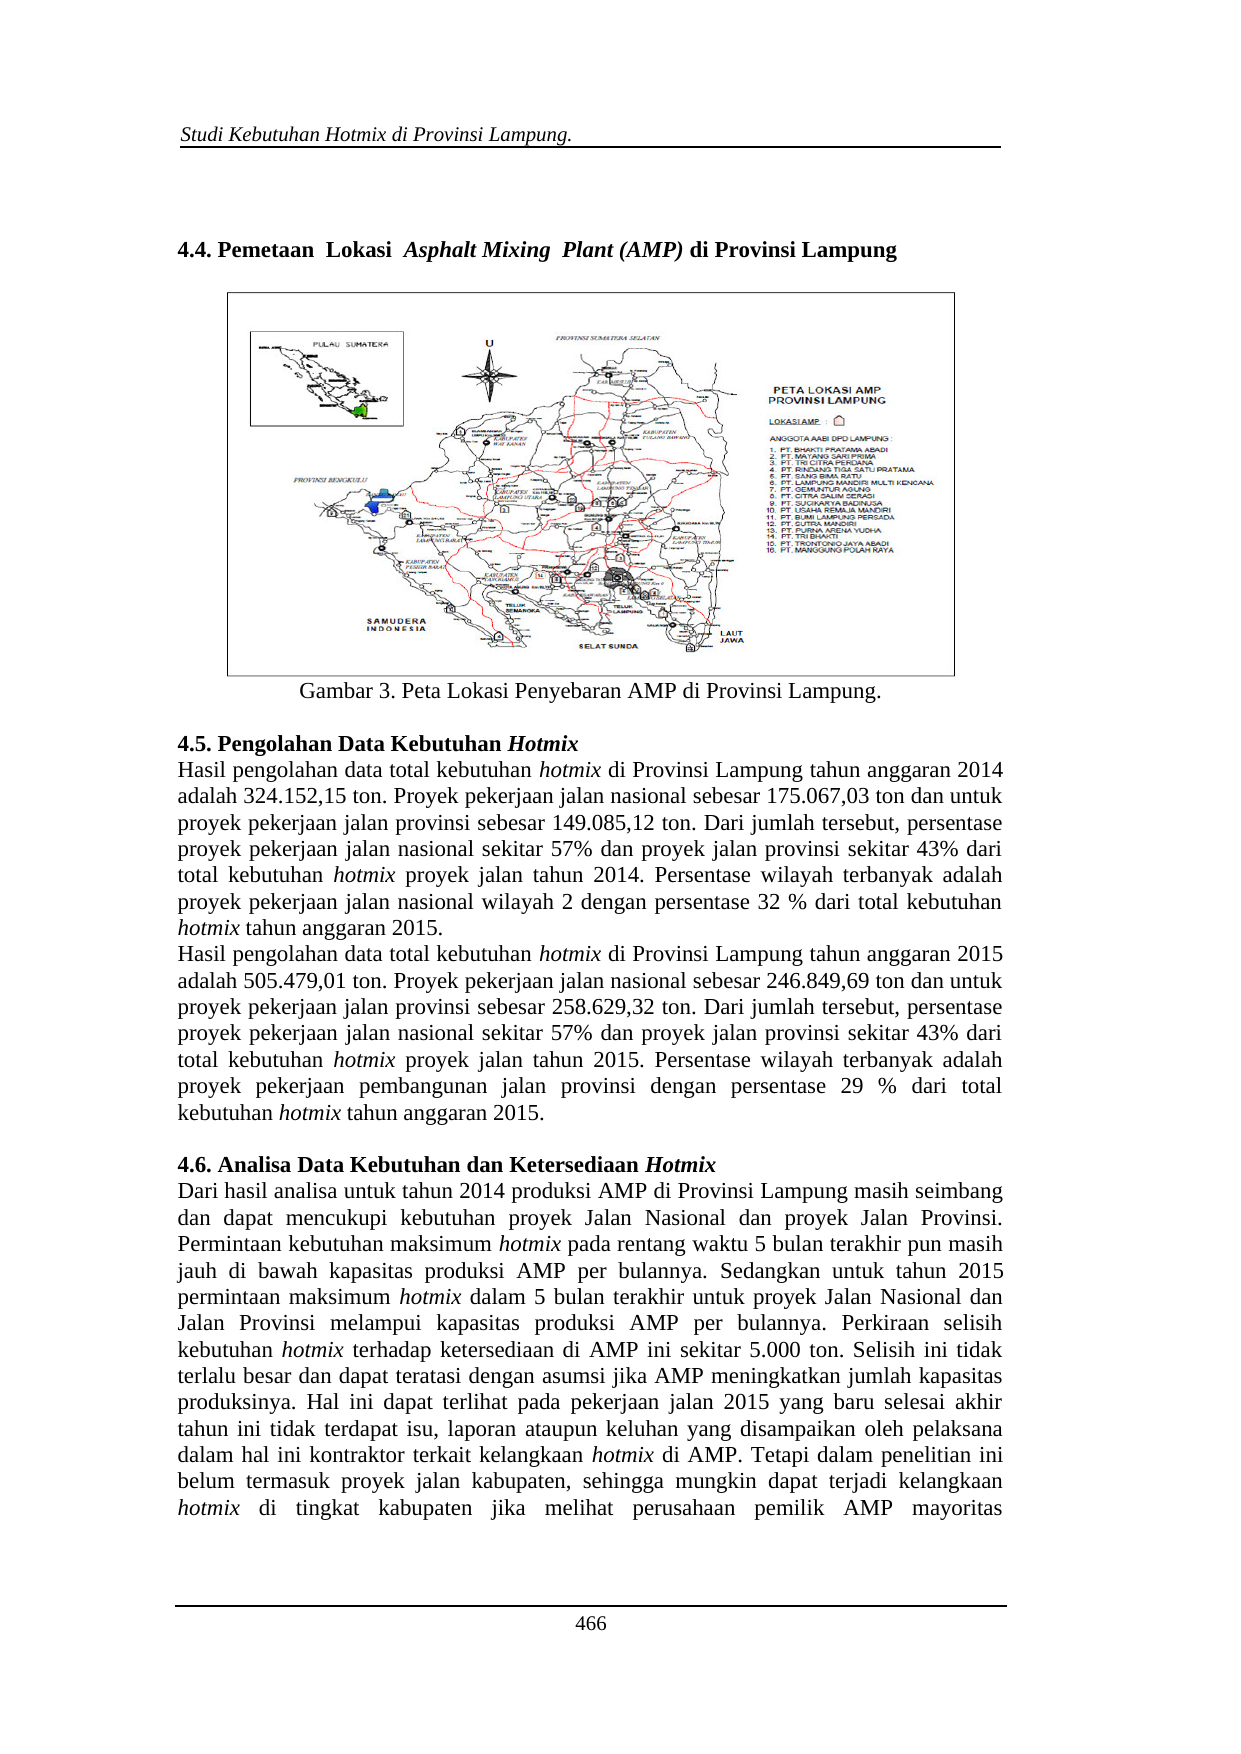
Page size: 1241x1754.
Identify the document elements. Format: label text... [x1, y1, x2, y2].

text Gambar 3. Peta Lokasi Penyebaran AMP di Provinsi Lampung. [177, 290, 1004, 703]
list Dari hasil analisa untuk tahun 2014 produksi AMP di Provinsi Lampung masih seimbang dan dapat mencukupi kebutuhan proyek Jalan Nasional dan proyek Jalan Provinsi. Permintaan kebutuhan maksimum hotmix pada rentang waktu 5 bulan terakhir pun masih jauh di bawah kapasitas produksi AMP per bulannya. Sedangkan untuk tahun 2015 permintaan maksimum hotmix dalam 5 bulan terakhir untuk proyek Jalan Nasional dan Jalan Provinsi melampui kapasitas produksi AMP per bulannya. Perkiraan selisih kebutuhan hotmix terhadap ketersediaan di AMP ini sekitar 5.000 ton. Selisih ini tidak terlalu besar dan dapat teratasi dengan asumsi jika AMP meningkatkan jumlah kapasitas produksinya. Hal ini dapat terlihat pada pekerjaan jalan 2015 yang baru selesai akhir tahun ini tidak terdapat isu, laporan ataupun keluhan yang disampaikan oleh pelaksana dalam hal ini kontraktor terkait kelangkaan hotmix di AMP. Tetapi dalam penelitian ini belum termasuk proyek jalan kabupaten, sehingga mungkin dapat terjadi kelangkaan hotmix di tingkat kabupaten jika melihat perusahaan pemilik AMP mayoritas [177, 1178, 1004, 1520]
list Hasil pengolahan data total kebutuhan hotmix di Provinsi Lampung tahun anggaran 2014 adalah 324.152,15 ton. Proyek pekerjaan jalan nasional sebesar 175.067,03 ton dan untuk proyek pekerjaan jalan provinsi sebesar 149.085,12 ton. Dari jumlah tersebut, persentase proyek pekerjaan jalan nasional sekitar 57% dan proyek jalan provinsi sekitar 43% dari total kebutuhan hotmix proyek jalan tahun 2014. Persentase wilayah terbanyak adalah proyek pekerjaan jalan nasional wilayah 2 dengan persentase 32 % dari total kebutuhan hotmix tahun anggaran 2015. [177, 756, 1004, 940]
text 4.4. Pemetaan Lokasi Asphalt Mixing Plant (AMP) di Provinsi Lampung [177, 236, 1004, 262]
list 4.6. Analisa Data Kebutuhan dan Ketersediaan Hotmix [177, 1151, 1004, 1178]
list Hasil pengolahan data total kebutuhan hotmix di Provinsi Lampung tahun anggaran 2015 adalah 505.479,01 ton. Proyek pekerjaan jalan nasional sebesar 246.849,69 ton dan untuk proyek pekerjaan jalan provinsi sebesar 258.629,32 ton. Dari jumlah tersebut, persentase proyek pekerjaan jalan nasional sekitar 57% dan proyek jalan provinsi sekitar 43% dari total kebutuhan hotmix proyek jalan tahun 2015. Persentase wilayah terbanyak adalah proyek pekerjaan pembangunan jalan provinsi dengan persentase 29 % dari total kebutuhan hotmix tahun anggaran 2015. [177, 940, 1004, 1125]
picture [225, 290, 956, 677]
list 4.5. Pengolahan Data Kebutuhan Hotmix [177, 729, 1004, 756]
